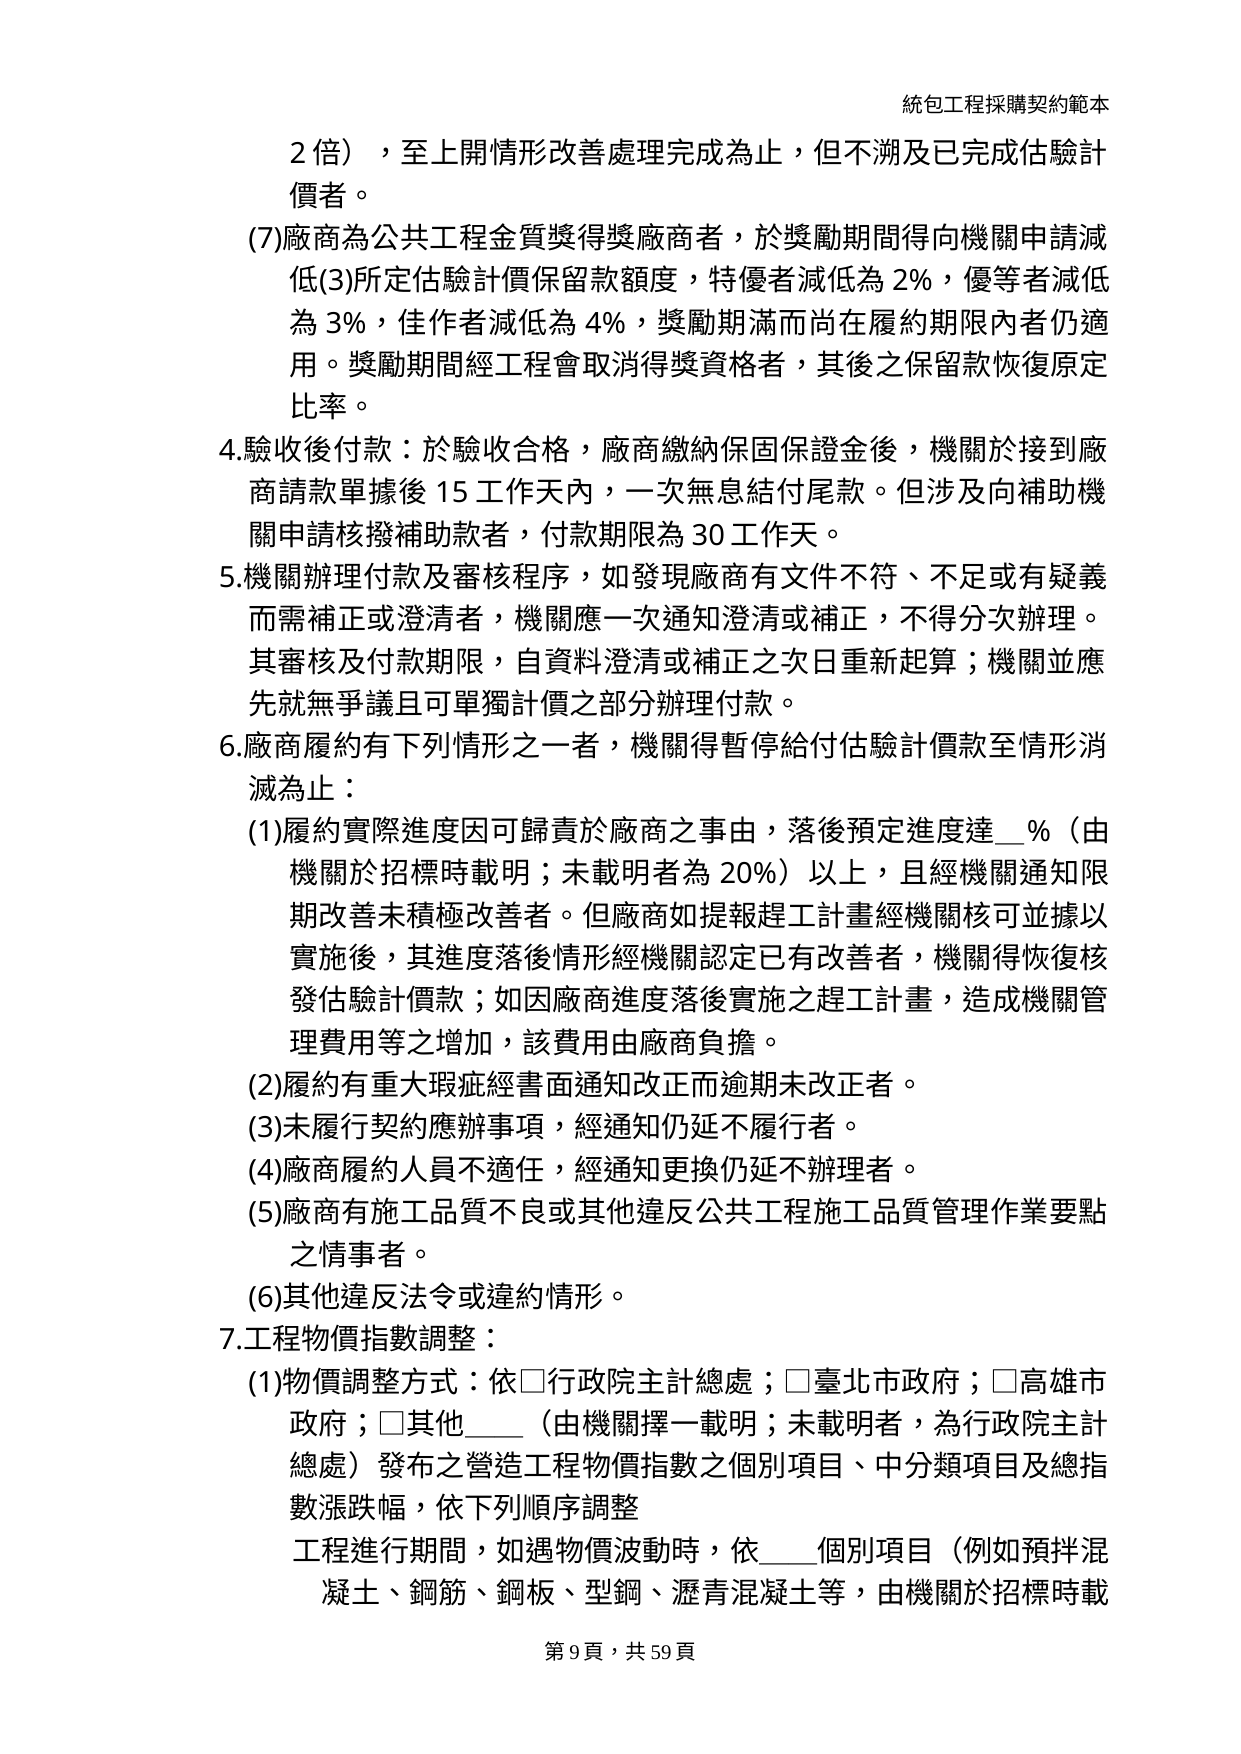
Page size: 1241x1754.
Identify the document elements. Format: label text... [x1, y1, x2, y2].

text 工程進行期間，如遇物價波動時，依＿＿個別項目（例如預拌混凝土、鋼筋、鋼板、型鋼、瀝青混凝土等，由機關於招標時載明；未載明者，為預拌混凝土、鋼筋、鋼板、型鋼及瀝青混凝土）指數，就此等項目漲跌幅超過＿%（由機關於招標時載明；未載明者，為10%）之部分，於估驗完成後調整工程款。 [292, 1527, 1110, 1612]
text (2)履約有重大瑕疵經書面通知改正而逾期未改正者。 [248, 1061, 1110, 1104]
text (6)其他違反法令或違約情形。 [248, 1273, 1110, 1316]
text 7.工程物價指數調整： [218, 1316, 1108, 1358]
text (7)廠商為公共工程金質獎得獎廠商者，於獎勵期間得向機關申請減低(3)所定估驗計價保留款額度，特優者減低為2%，優等者減低為3%，佳作者減低為4%，獎勵期滿而尚在履約期限內者仍適用。獎勵期間經工程會取消得獎資格者，其後之保留款恢復原定比率。 [248, 214, 1110, 426]
text 2倍），至上開情形改善處理完成為止，但不溯及已完成估驗計價者。 [248, 130, 1110, 214]
text (4)廠商履約人員不適任，經通知更換仍延不辦理者。 [248, 1146, 1110, 1189]
text (3)未履行契約應辦事項，經通知仍延不履行者。 [248, 1104, 1110, 1146]
text (5)廠商有施工品質不良或其他違反公共工程施工品質管理作業要點之情事者。 [248, 1189, 1110, 1273]
text (1)履約實際進度因可歸責於廠商之事由，落後預定進度達＿%（由機關於招標時載明；未載明者為20%）以上，且經機關通知限期改善未積極改善者。但廠商如提報趕工計畫經機關核可並據以實施後，其進度落後情形經機關認定已有改善者，機關得恢復核發估驗計價款；如因廠商進度落後實施之趕工計畫，造成機關管理費用等之增加，該費用由廠商負擔。 [248, 807, 1110, 1061]
text (1)物價調整方式：依□行政院主計總處；□臺北市政府；□高雄市政府；□其他＿＿（由機關擇一載明；未載明者，為行政院主計總處）發布之營造工程物價指數之個別項目、中分類項目及總指數漲跌幅，依下列順序調整 [248, 1358, 1110, 1527]
text 4.驗收後付款：於驗收合格，廠商繳納保固保證金後，機關於接到廠商請款單據後15工作天內，一次無息結付尾款。但涉及向補助機關申請核撥補助款者，付款期限為30工作天。 [218, 426, 1108, 553]
text 5.機關辦理付款及審核程序，如發現廠商有文件不符、不足或有疑義而需補正或澄清者，機關應一次通知澄清或補正，不得分次辦理。其審核及付款期限，自資料澄清或補正之次日重新起算；機關並應先就無爭議且可單獨計價之部分辦理付款。 [218, 553, 1108, 723]
text 6.廠商履約有下列情形之一者，機關得暫停給付估驗計價款至情形消滅為止： [218, 723, 1108, 807]
